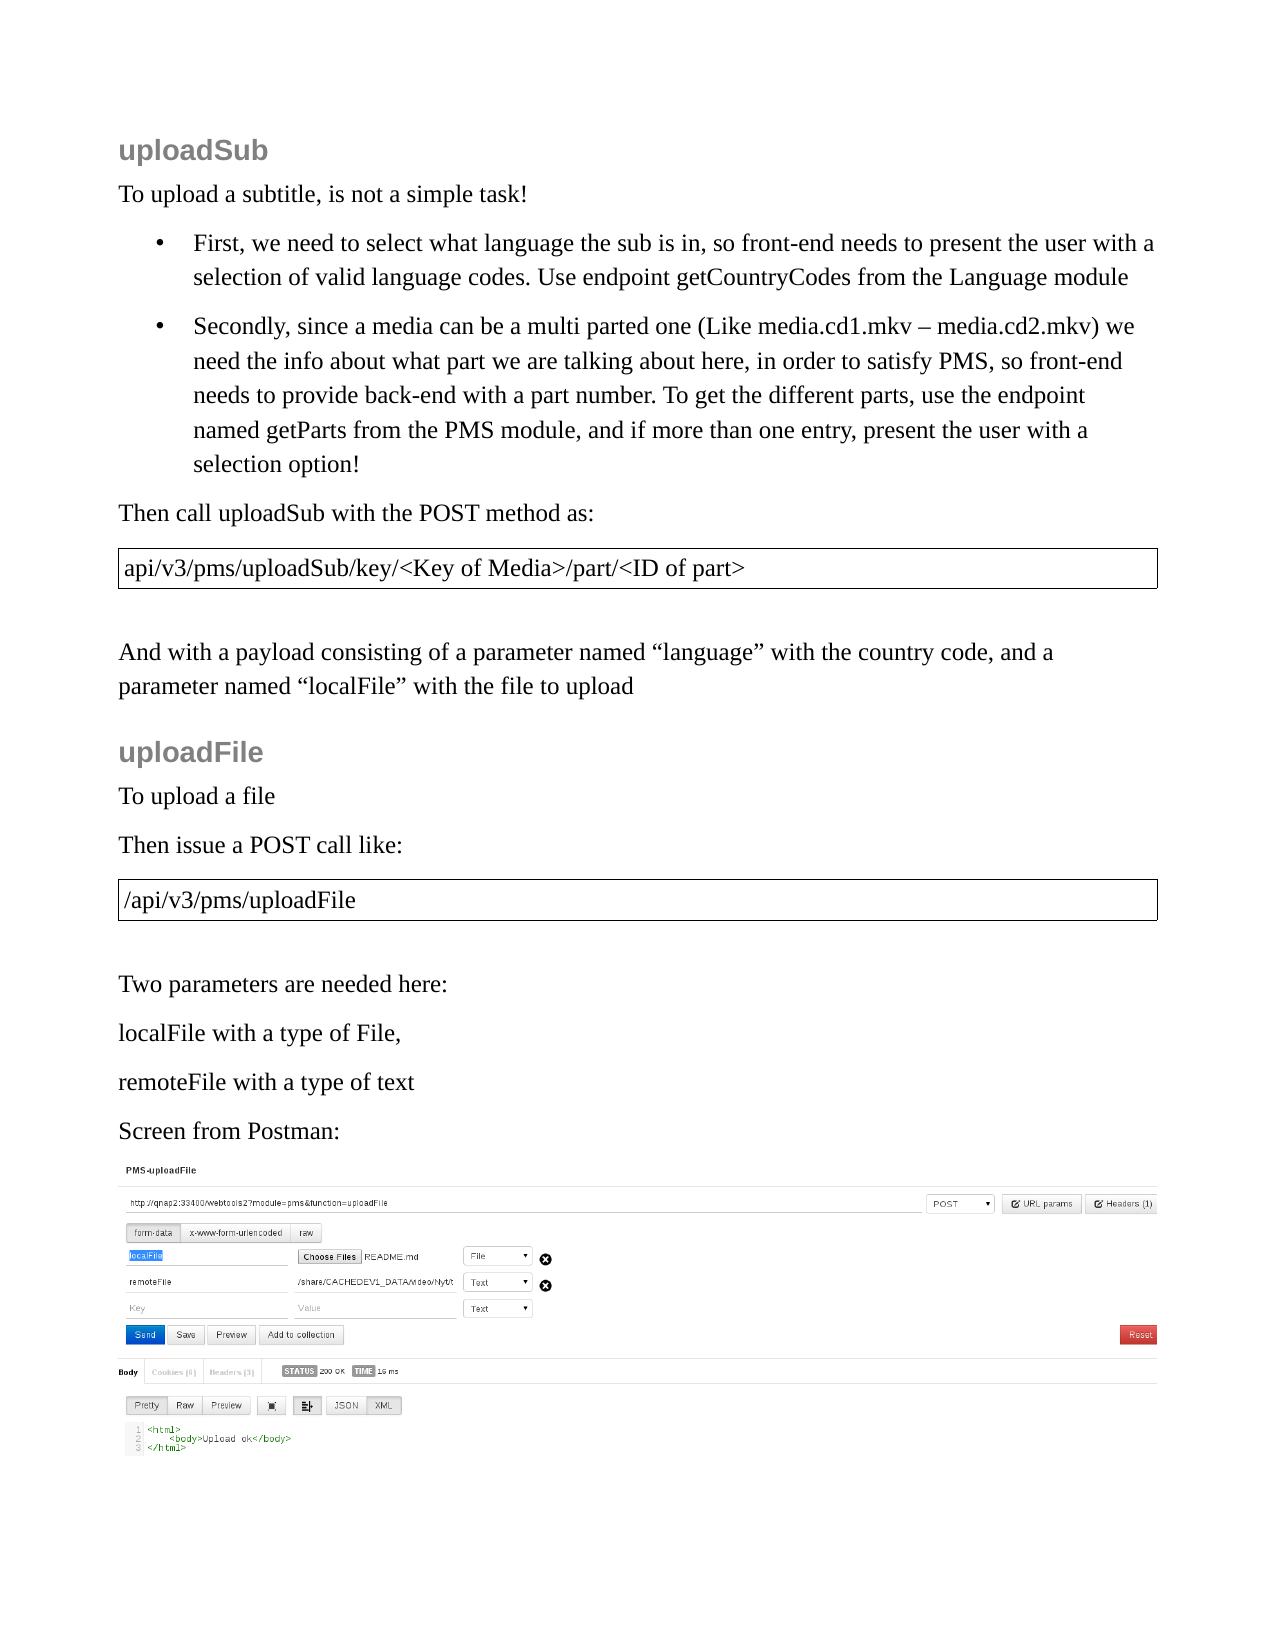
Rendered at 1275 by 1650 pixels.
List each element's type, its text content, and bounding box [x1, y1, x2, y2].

text remoteFile with a type of text [118, 1067, 1157, 1096]
text And with a payload consisting of a parameter named “language” with the country code, and a parameter named “localFile” with the file to upload [118, 637, 1157, 700]
subtitle uploadFile [118, 735, 1157, 768]
text Screen from Postman: [118, 1116, 1157, 1144]
list First, we need to select what language the sub is in, so front-end needs to present the user with a selection of valid language codes. Use endpoint getCountryCodes from the Language module [156, 228, 1157, 291]
text Then issue a POST call like: [118, 830, 1157, 859]
text To upload a subtitle, is not a simple task! [118, 179, 1157, 207]
table_header api/v3/pms/uploadSub/key/<Key of Media>/part/<ID of part> [119, 549, 1157, 588]
text Then call uploadSub with the POST method as: [118, 498, 1157, 527]
text Two parameters are needed here: [118, 969, 1157, 997]
text localFile with a type of File, [118, 1018, 1157, 1046]
table_header /api/v3/pms/uploadFile [119, 880, 1157, 919]
picture [118, 1165, 1157, 1476]
list Secondly, since a media can be a multi parted one (Like media.cd1.mkv – media.cd2.mkv) we need the info about what part we are talking about here, in order to satisfy PMS, so front-end needs to provide back-end with a part number. To get the different parts, use the endpoint named getParts from the PMS module, and if more than one entry, present the user with a selection option! [156, 311, 1157, 478]
text To upload a file [118, 781, 1157, 810]
subtitle uploadSub [118, 133, 1157, 166]
